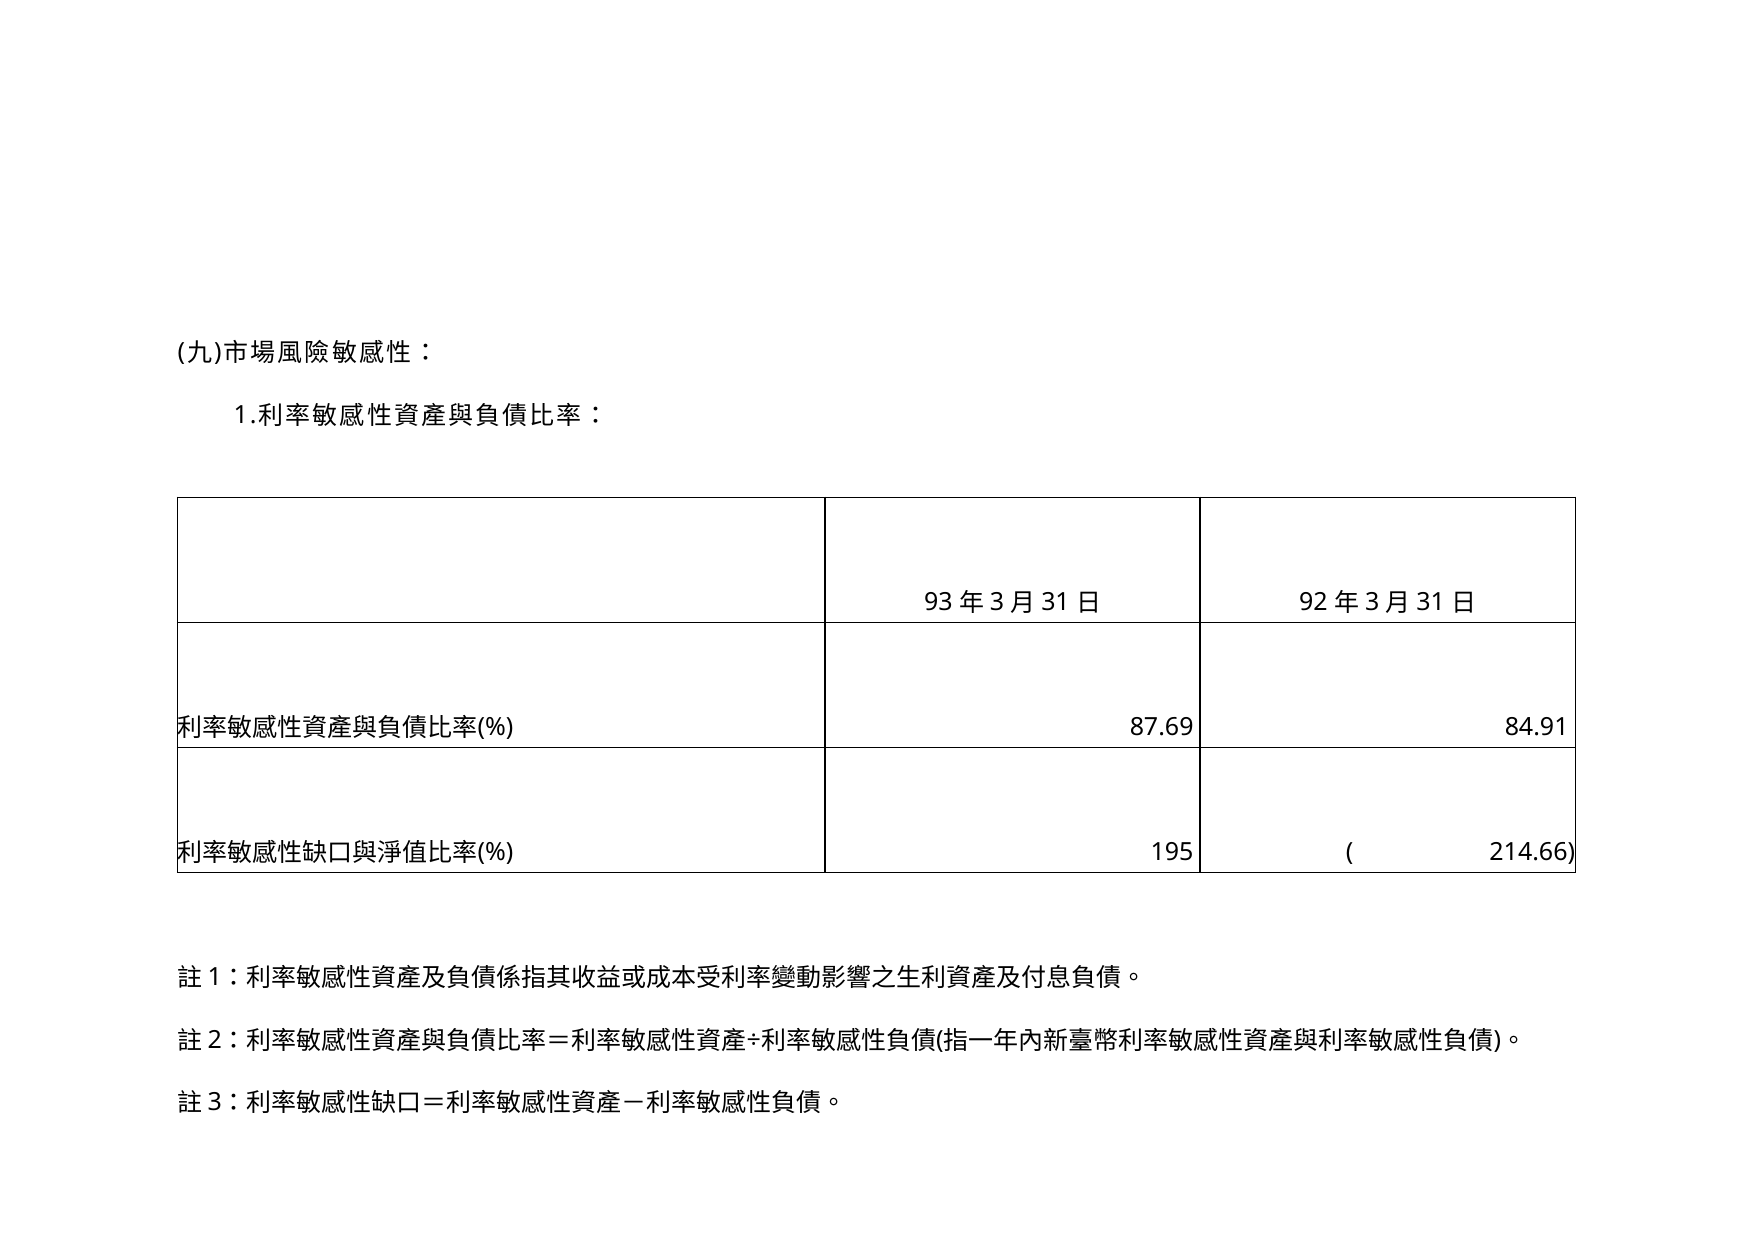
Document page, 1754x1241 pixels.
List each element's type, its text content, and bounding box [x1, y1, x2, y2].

text 1.利率敏感性資產與負債比率： [177, 372, 1513, 434]
table_cell 註1：利率敏感性資產及負債係指其收益或成本受利率變動影響之生利資產及付息負債。 [177, 873, 1575, 997]
text (九)市場風險敏感性： [177, 309, 1513, 372]
table_cell 利率敏感性資產與負債比率(%) [178, 623, 824, 747]
table_header 93 年 3 月 31 日 [826, 498, 1199, 622]
table_header [178, 498, 824, 622]
table_cell [1200, 1059, 1575, 1122]
table_cell 87.69 [826, 623, 1199, 747]
table_cell ( 214.66) [1201, 748, 1575, 872]
table_cell 利率敏感性缺口與淨值比率(%) [178, 748, 824, 872]
table_header 92 年 3 月 31 日 [1201, 498, 1575, 622]
table_cell 84.91 [1201, 623, 1575, 747]
table_cell 註3：利率敏感性缺口＝利率敏感性資產－利率敏感性負債。 [177, 1059, 1200, 1122]
table_cell 註2：利率敏感性資產與負債比率＝利率敏感性資產÷利率敏感性負債(指一年內新臺幣利率敏感性資產與利率敏感性負債)。 [177, 997, 1575, 1059]
table_cell 195 [826, 748, 1199, 872]
